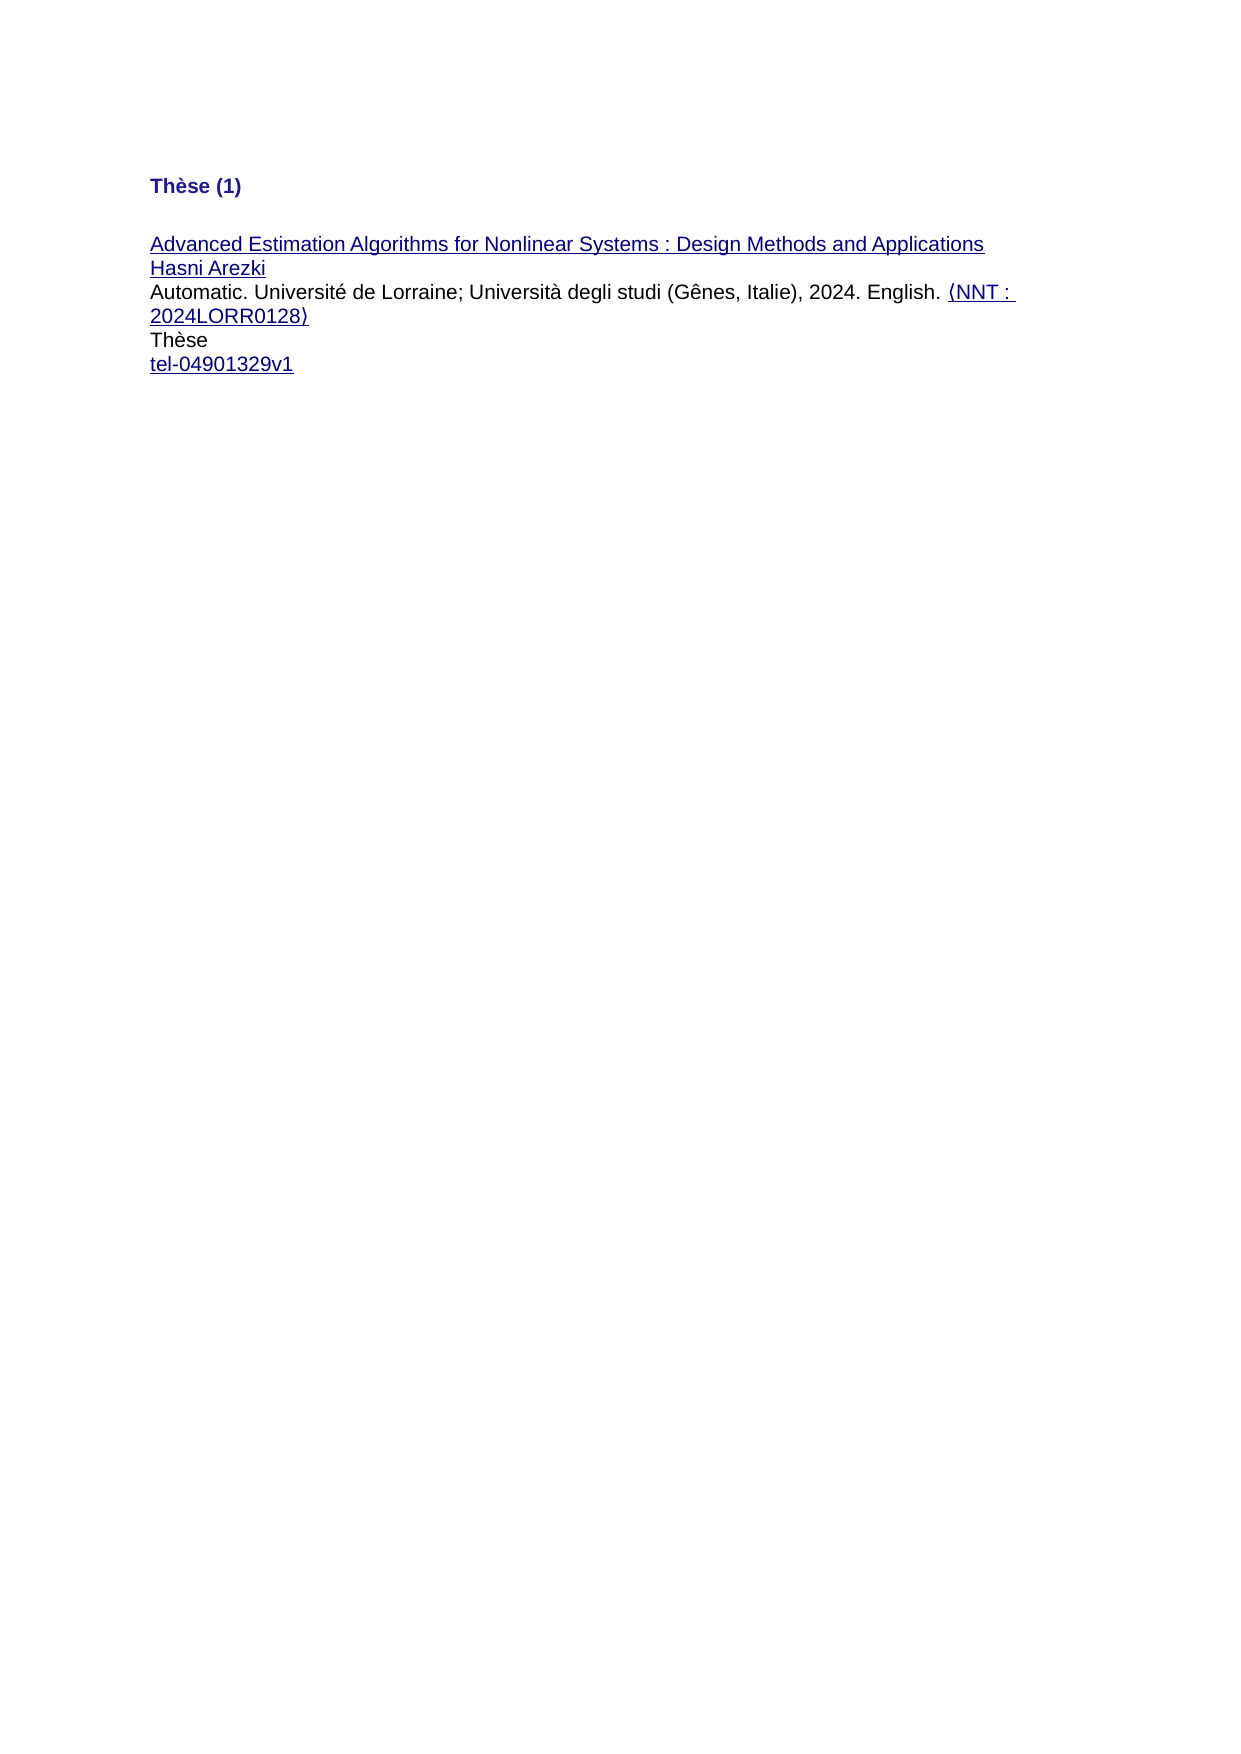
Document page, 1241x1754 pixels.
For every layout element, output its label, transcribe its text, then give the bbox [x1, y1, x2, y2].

subtitle Thèse (1) [150, 174, 1090, 198]
table_header Advanced Estimation Algorithms for Nonlinear Systems : Design Methods and Applications Hasni Arezki Automatic. Université de Lorraine; Università degli studi (Gênes, Italie), 2024. English. ⟨NNT : 2024LORR0128⟩ Thèse tel-04901329v1 [150, 232, 1090, 376]
